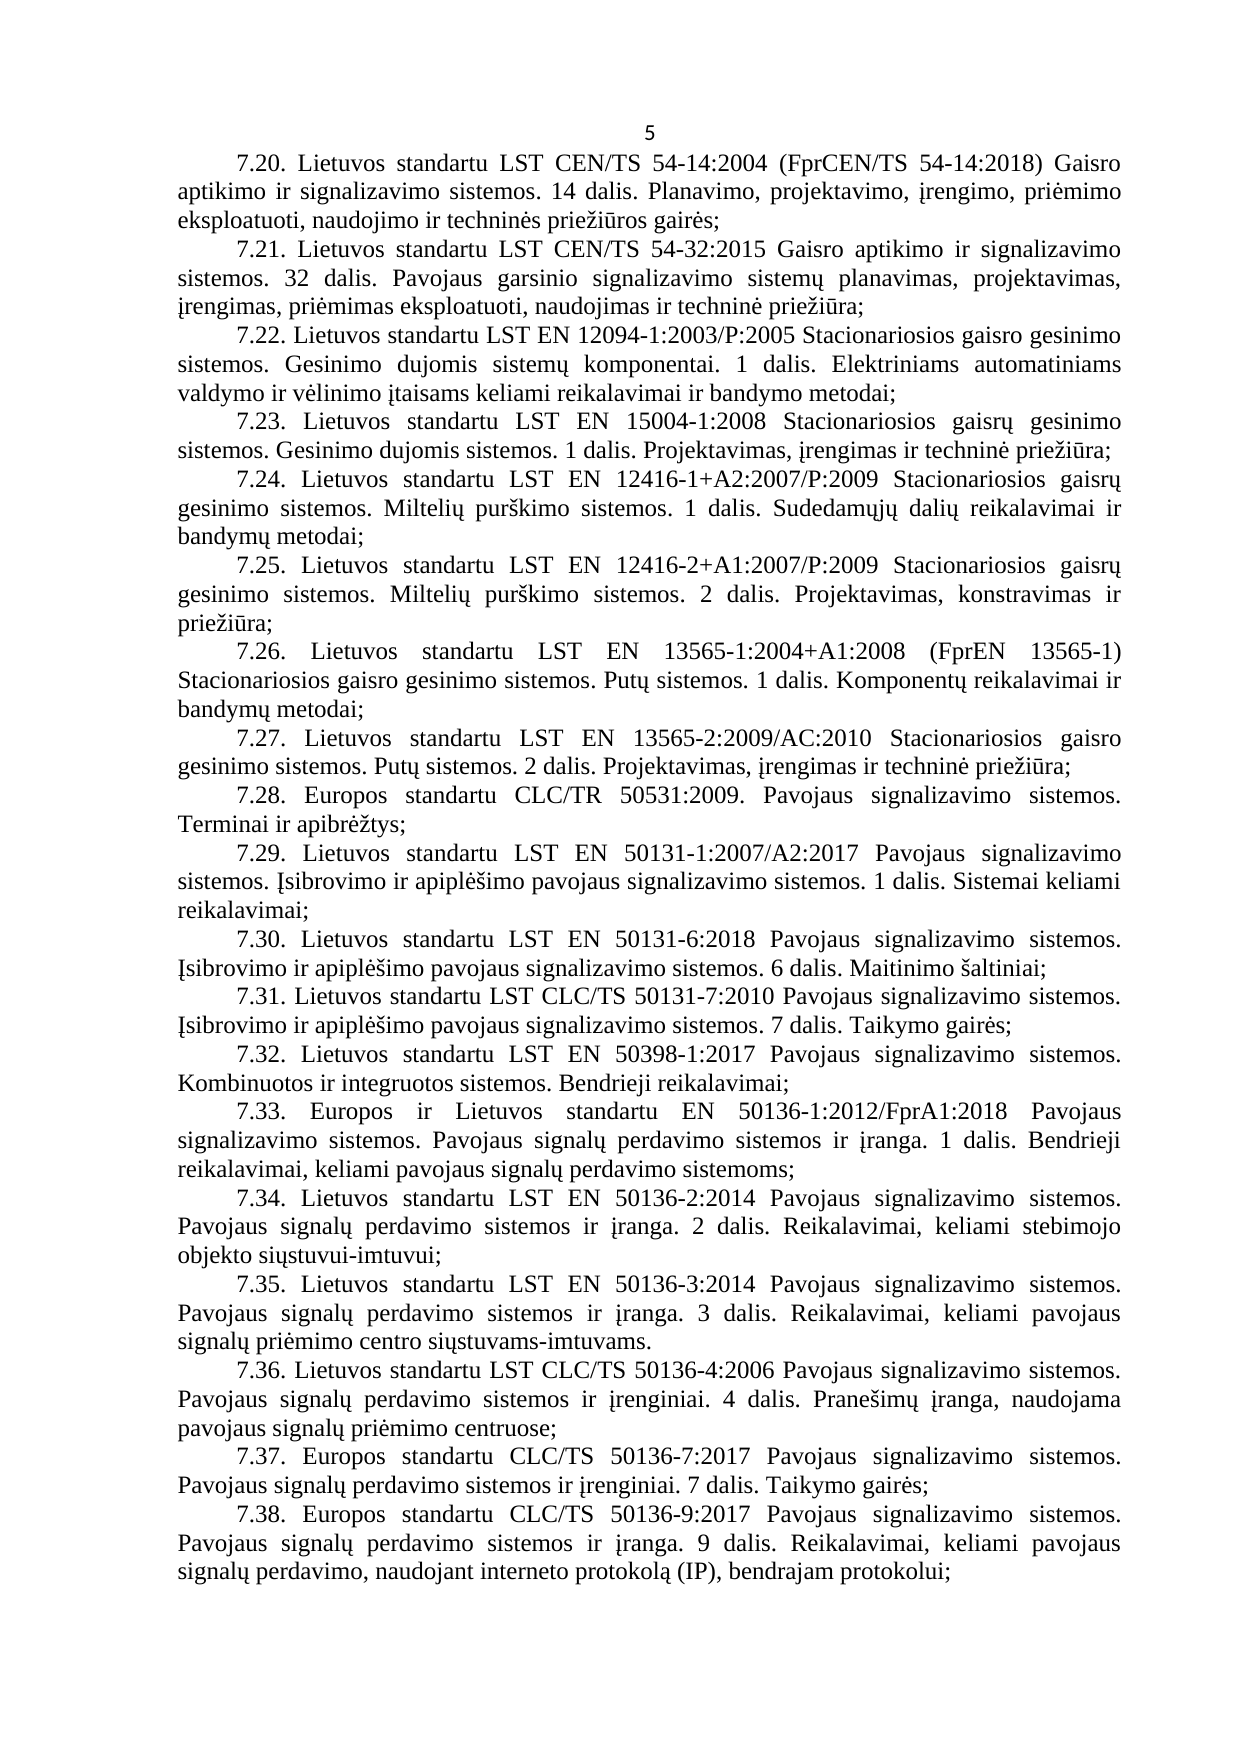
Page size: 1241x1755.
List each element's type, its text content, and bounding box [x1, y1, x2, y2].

text 7.28. Europos standartu CLC/TR 50531:2009. Pavojaus signalizavimo sistemos. Terminai ir apibrėžtys; [177, 780, 1122, 838]
text 7.25. Lietuvos standartu LST EN 12416-2+A1:2007/P:2009 Stacionariosios gaisrų gesinimo sistemos. Miltelių purškimo sistemos. 2 dalis. Projektavimas, konstravimas ir priežiūra; [177, 550, 1122, 636]
text 7.29. Lietuvos standartu LST EN 50131-1:2007/A2:2017 Pavojaus signalizavimo sistemos. Įsibrovimo ir apiplėšimo pavojaus signalizavimo sistemos. 1 dalis. Sistemai keliami reikalavimai; [177, 838, 1122, 924]
text 7.35. Lietuvos standartu LST EN 50136-3:2014 Pavojaus signalizavimo sistemos. Pavojaus signalų perdavimo sistemos ir įranga. 3 dalis. Reikalavimai, keliami pavojaus signalų priėmimo centro siųstuvams-imtuvams. [177, 1269, 1122, 1355]
text 7.37. Europos standartu CLC/TS 50136-7:2017 Pavojaus signalizavimo sistemos. Pavojaus signalų perdavimo sistemos ir įrenginiai. 7 dalis. Taikymo gairės; [177, 1441, 1122, 1499]
text 7.31. Lietuvos standartu LST CLC/TS 50131-7:2010 Pavojaus signalizavimo sistemos. Įsibrovimo ir apiplėšimo pavojaus signalizavimo sistemos. 7 dalis. Taikymo gairės; [177, 981, 1122, 1039]
text 7.26. Lietuvos standartu LST EN 13565-1:2004+A1:2008 (FprEN 13565-1) Stacionariosios gaisro gesinimo sistemos. Putų sistemos. 1 dalis. Komponentų reikalavimai ir bandymų metodai; [177, 636, 1122, 723]
text 7.38. Europos standartu CLC/TS 50136-9:2017 Pavojaus signalizavimo sistemos. Pavojaus signalų perdavimo sistemos ir įranga. 9 dalis. Reikalavimai, keliami pavojaus signalų perdavimo, naudojant interneto protokolą (IP), bendrajam protokolui; [177, 1499, 1122, 1585]
text 7.32. Lietuvos standartu LST EN 50398-1:2017 Pavojaus signalizavimo sistemos. Kombinuotos ir integruotos sistemos. Bendrieji reikalavimai; [177, 1039, 1122, 1096]
text 7.34. Lietuvos standartu LST EN 50136-2:2014 Pavojaus signalizavimo sistemos. Pavojaus signalų perdavimo sistemos ir įranga. 2 dalis. Reikalavimai, keliami stebimojo objekto siųstuvui-imtuvui; [177, 1183, 1122, 1269]
text 7.20. Lietuvos standartu LST CEN/TS 54-14:2004 (FprCEN/TS 54-14:2018) Gaisro aptikimo ir signalizavimo sistemos. 14 dalis. Planavimo, projektavimo, įrengimo, priėmimo eksploatuoti, naudojimo ir techninės priežiūros gairės; [177, 148, 1122, 234]
text 7.21. Lietuvos standartu LST CEN/TS 54-32:2015 Gaisro aptikimo ir signalizavimo sistemos. 32 dalis. Pavojaus garsinio signalizavimo sistemų planavimas, projektavimas, įrengimas, priėmimas eksploatuoti, naudojimas ir techninė priežiūra; [177, 234, 1122, 320]
text 7.36. Lietuvos standartu LST CLC/TS 50136-4:2006 Pavojaus signalizavimo sistemos. Pavojaus signalų perdavimo sistemos ir įrenginiai. 4 dalis. Pranešimų įranga, naudojama pavojaus signalų priėmimo centruose; [177, 1355, 1122, 1441]
text 7.33. Europos ir Lietuvos standartu EN 50136-1:2012/FprA1:2018 Pavojaus signalizavimo sistemos. Pavojaus signalų perdavimo sistemos ir įranga. 1 dalis. Bendrieji reikalavimai, keliami pavojaus signalų perdavimo sistemoms; [177, 1096, 1122, 1183]
text 7.23. Lietuvos standartu LST EN 15004-1:2008 Stacionariosios gaisrų gesinimo sistemos. Gesinimo dujomis sistemos. 1 dalis. Projektavimas, įrengimas ir techninė priežiūra; [177, 406, 1122, 464]
text 7.27. Lietuvos standartu LST EN 13565-2:2009/AC:2010 Stacionariosios gaisro gesinimo sistemos. Putų sistemos. 2 dalis. Projektavimas, įrengimas ir techninė priežiūra; [177, 723, 1122, 780]
text 7.24. Lietuvos standartu LST EN 12416-1+A2:2007/P:2009 Stacionariosios gaisrų gesinimo sistemos. Miltelių purškimo sistemos. 1 dalis. Sudedamųjų dalių reikalavimai ir bandymų metodai; [177, 464, 1122, 550]
text 7.22. Lietuvos standartu LST EN 12094-1:2003/P:2005 Stacionariosios gaisro gesinimo sistemos. Gesinimo dujomis sistemų komponentai. 1 dalis. Elektriniams automatiniams valdymo ir vėlinimo įtaisams keliami reikalavimai ir bandymo metodai; [177, 320, 1122, 406]
text 7.30. Lietuvos standartu LST EN 50131-6:2018 Pavojaus signalizavimo sistemos. Įsibrovimo ir apiplėšimo pavojaus signalizavimo sistemos. 6 dalis. Maitinimo šaltiniai; [177, 924, 1122, 981]
